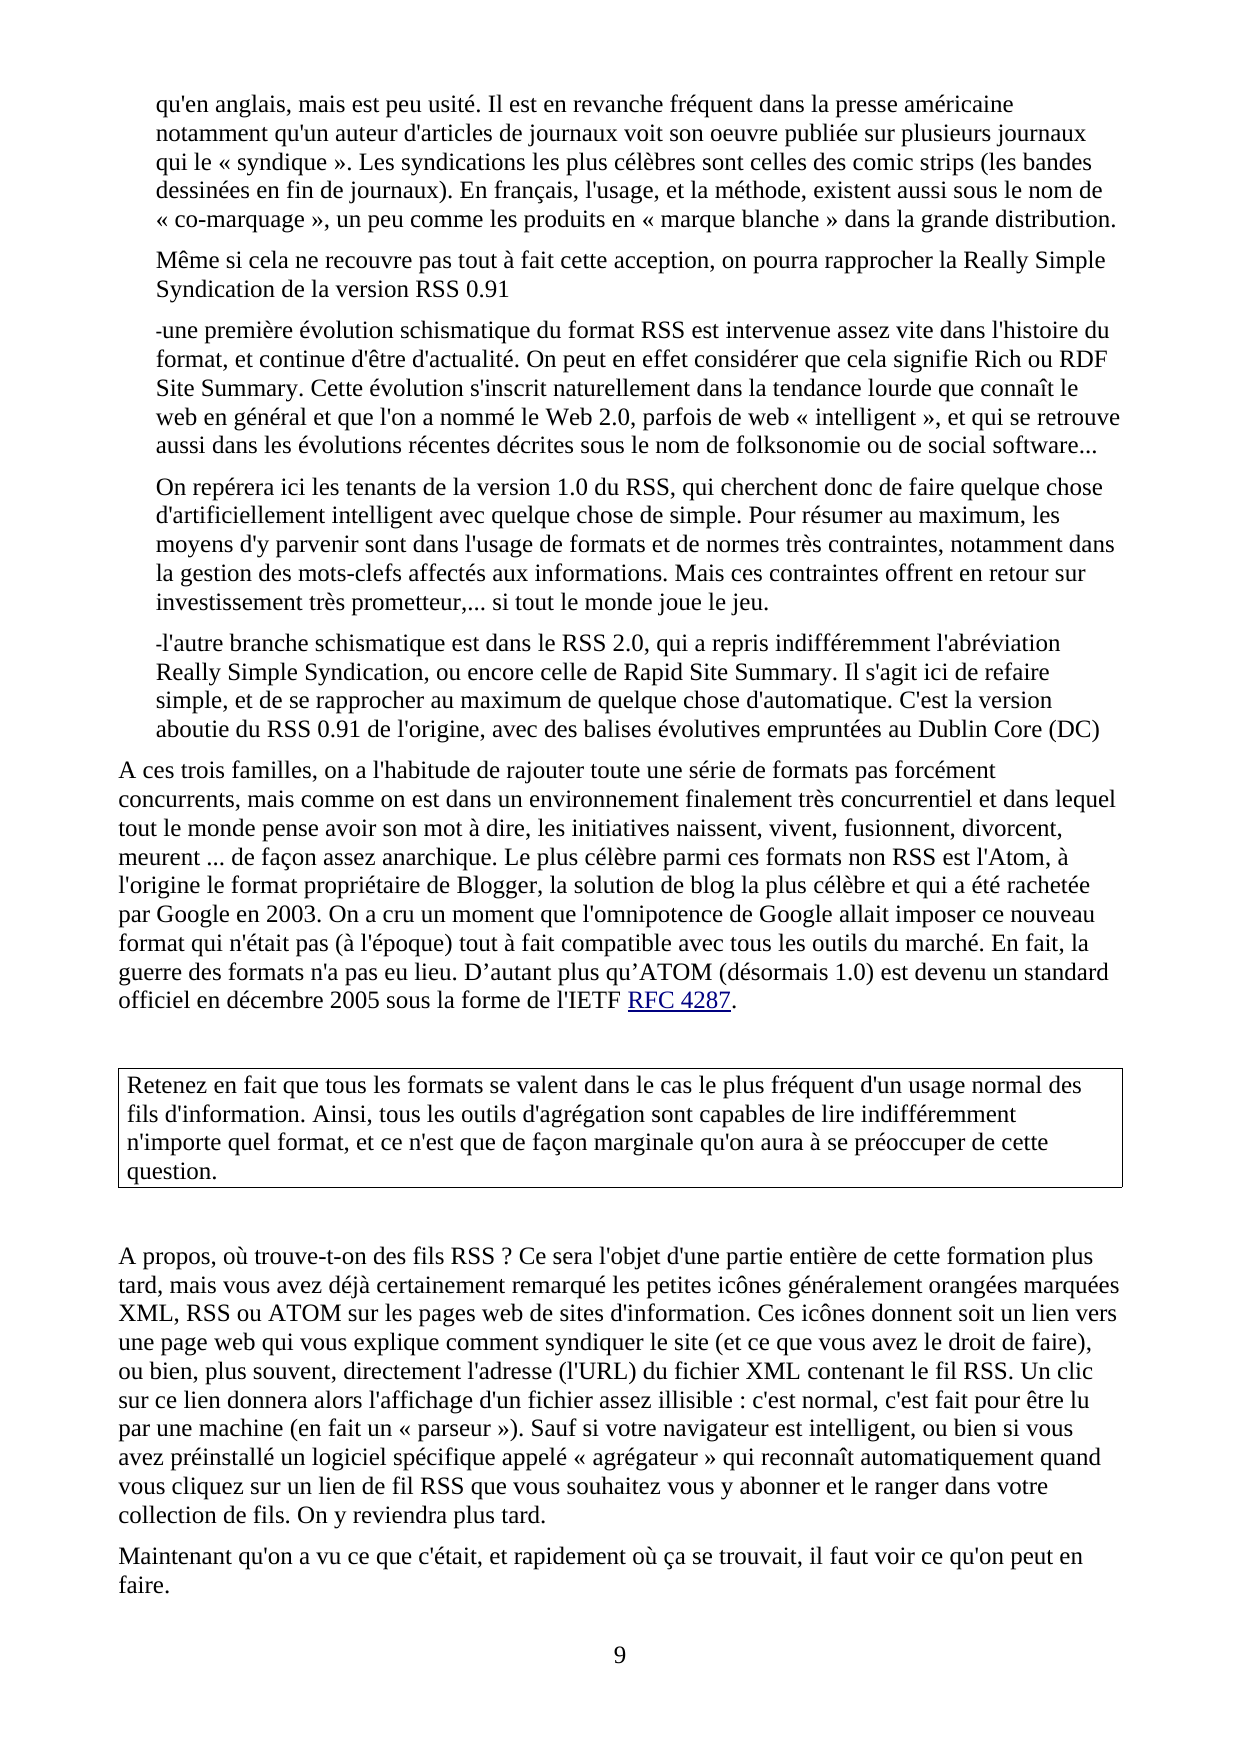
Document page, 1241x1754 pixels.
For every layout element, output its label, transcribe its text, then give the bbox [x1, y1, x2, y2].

text On repérera ici les tenants de la version 1.0 du RSS, qui cherchent donc de faire quelque chose d'artificiellement intelligent avec quelque chose de simple. Pour résumer au maximum, les moyens d'y parvenir sont dans l'usage de formats et de normes très contraintes, notamment dans la gestion des mots-clefs affectés aux informations. Mais ces contraintes offrent en retour sur investissement très prometteur,... si tout le monde joue le jeu. [156, 472, 1122, 615]
list qu'en anglais, mais est peu usité. Il est en revanche fréquent dans la presse américaine notamment qu'un auteur d'articles de journaux voit son oeuvre publiée sur plusieurs journaux qui le « syndique ». Les syndications les plus célèbres sont celles des comic strips (les bandes dessinées en fin de journaux). En français, l'usage, et la méthode, existent aussi sous le nom de « co-marquage », un peu comme les produits en « marque blanche » dans la grande distribution. [156, 89, 1122, 233]
text A ces trois familles, on a l'habitude de rajouter toute une série de formats pas forcément concurrents, mais comme on est dans un environnement finalement très concurrentiel et dans lequel tout le monde pense avoir son mot à dire, les initiatives naissent, vivent, fusionnent, divorcent, meurent ... de façon assez anarchique. Le plus célèbre parmi ces formats non RSS est l'Atom, à l'origine le format propriétaire de Blogger, la solution de blog la plus célèbre et qui a été rachetée par Google en 2003. On a cru un moment que l'omnipotence de Google allait imposer ce nouveau format qui n'était pas (à l'époque) tout à fait compatible avec tous les outils du marché. En fait, la guerre des formats n'a pas eu lieu. D’autant plus qu’ATOM (désormais 1.0) est devenu un standard officiel en décembre 2005 sous la forme de l'IETF RFC 4287. [118, 755, 1122, 1014]
text A propos, où trouve-t-on des fils RSS ? Ce sera l'objet d'une partie entière de cette formation plus tard, mais vous avez déjà certainement remarqué les petites icônes généralement orangées marquées XML, RSS ou ATOM sur les pages web de sites d'information. Ces icônes donnent soit un lien vers une page web qui vous explique comment syndiquer le site (et ce que vous avez le droit de faire), ou bien, plus souvent, directement l'adresse (l'URL) du fichier XML contenant le fil RSS. Un clic sur ce lien donnera alors l'affichage d'un fichier assez illisible : c'est normal, c'est fait pour être lu par une machine (en fait un « parseur »). Sauf si votre navigateur est intelligent, ou bien si vous avez préinstallé un logiciel spécifique appelé « agrégateur » qui reconnaît automatiquement quand vous cliquez sur un lien de fil RSS que vous souhaitez vous y abonner et le ranger dans votre collection de fils. On y reviendra plus tard. [118, 1241, 1122, 1528]
text Retenez en fait que tous les formats se valent dans le cas le plus fréquent d'un usage normal des fils d'information. Ainsi, tous les outils d'agrégation sont capables de lire indifféremment n'importe quel format, et ce n'est que de façon marginale qu'on aura à se préoccuper de cette question. [119, 1069, 1122, 1187]
text Même si cela ne recouvre pas tout à fait cette acception, on pourra rapprocher la Really Simple Syndication de la version RSS 0.91 [156, 245, 1122, 303]
list une première évolution schismatique du format RSS est intervenue assez vite dans l'histoire du format, et continue d'être d'actualité. On peut en effet considérer que cela signifie Rich ou RDF Site Summary. Cette évolution s'inscrit naturellement dans la tendance lourde que connaît le web en général et que l'on a nommé le Web 2.0, parfois de web « intelligent », et qui se retrouve aussi dans les évolutions récentes décrites sous le nom de folksonomie ou de social software... [156, 315, 1122, 459]
list l'autre branche schismatique est dans le RSS 2.0, qui a repris indifféremment l'abréviation Really Simple Syndication, ou encore celle de Rapid Site Summary. Il s'agit ici de refaire simple, et de se rapprocher au maximum de quelque chose d'automatique. C'est la version aboutie du RSS 0.91 de l'origine, avec des balises évolutives empruntées au Dublin Core (DC) [156, 628, 1122, 743]
text Maintenant qu'on a vu ce que c'était, et rapidement où ça se trouvait, il faut voir ce qu'on peut en faire. [118, 1541, 1122, 1598]
